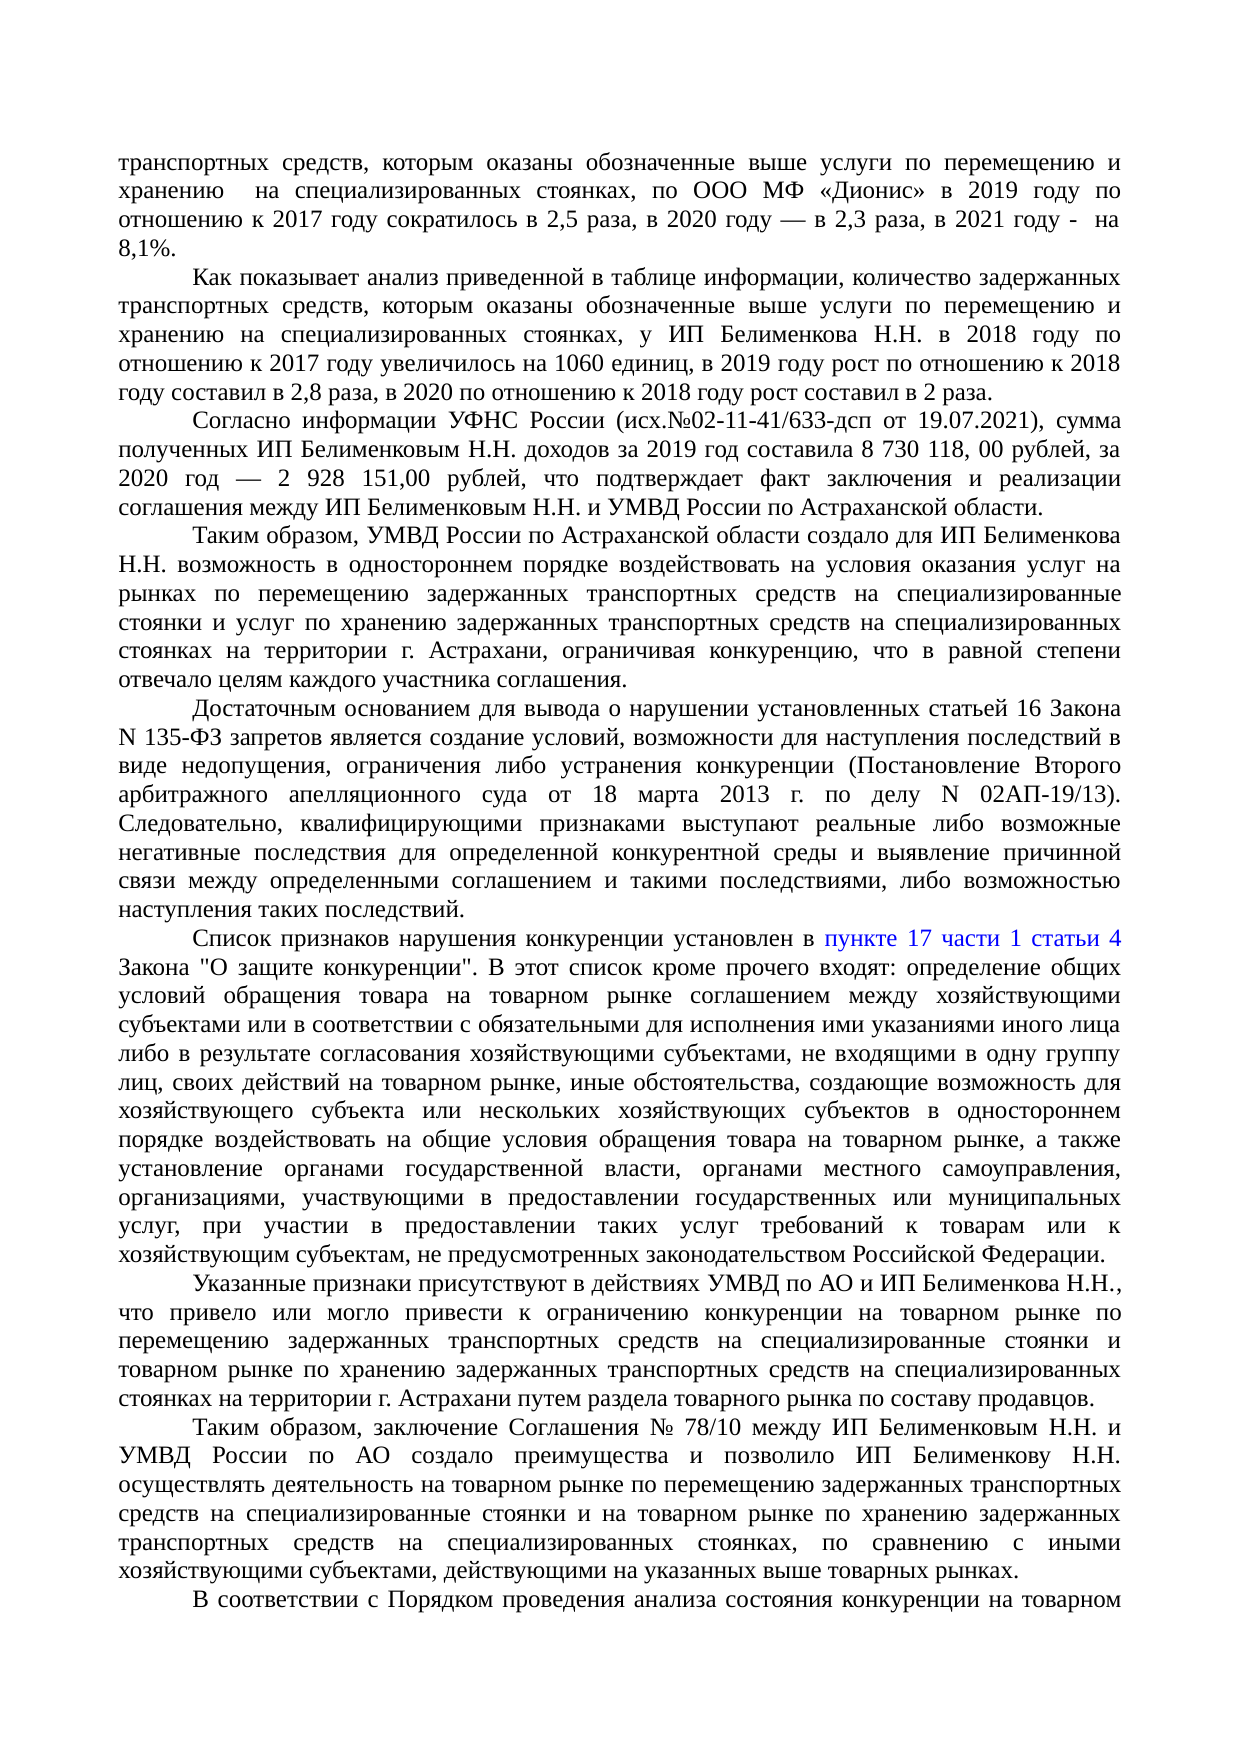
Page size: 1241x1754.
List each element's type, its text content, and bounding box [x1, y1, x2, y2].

text Согласно информации УФНС России (исх.№02-11-41/633-дсп от 19.07.2021), сумма полученных ИП Белименковым Н.Н. доходов за 2019 год составила 8 730 118, 00 рублей, за 2020 год — 2 928 151,00 рублей, что подтверждает факт заключения и реализации соглашения между ИП Белименковым Н.Н. и УМВД России по Астраханской области. [118, 406, 1122, 521]
text Достаточным основанием для вывода о нарушении установленных статьей 16 Закона N 135-ФЗ запретов является создание условий, возможности для наступления последствий в виде недопущения, ограничения либо устранения конкуренции (Постановление Второго арбитражного апелляционного суда от 18 марта 2013 г. по делу N 02АП-19/13). Следовательно, квалифицирующими признаками выступают реальные либо возможные негативные последствия для определенной конкурентной среды и выявление причинной связи между определенными соглашением и такими последствиями, либо возможностью наступления таких последствий. [118, 693, 1122, 923]
text Список признаков нарушения конкуренции установлен в пункте 17 части 1 статьи 4 Закона "О защите конкуренции". В этот список кроме прочего входят: определение общих условий обращения товара на товарном рынке соглашением между хозяйствующими субъектами или в соответствии с обязательными для исполнения ими указаниями иного лица либо в результате согласования хозяйствующими субъектами, не входящими в одну группу лиц, своих действий на товарном рынке, иные обстоятельства, создающие возможность для хозяйствующего субъекта или нескольких хозяйствующих субъектов в одностороннем порядке воздействовать на общие условия обращения товара на товарном рынке, а также установление органами государственной власти, органами местного самоуправления, организациями, участвующими в предоставлении государственных или муниципальных услуг, при участии в предоставлении таких услуг требований к товарам или к хозяйствующим субъектам, не предусмотренных законодательством Российской Федерации. [118, 923, 1122, 1268]
text В соответствии с Порядком проведения анализа состояния конкуренции на товарном [118, 1584, 1122, 1613]
text Как показывает анализ приведенной в таблице информации, количество задержанных транспортных средств, которым оказаны обозначенные выше услуги по перемещению и хранению на специализированных стоянках, у ИП Белименкова Н.Н. в 2018 году по отношению к 2017 году увеличилось на 1060 единиц, в 2019 году рост по отношению к 2018 году составил в 2,8 раза, в 2020 по отношению к 2018 году рост составил в 2 раза. [118, 262, 1122, 406]
text транспортных средств, которым оказаны обозначенные выше услуги по перемещению и хранению на специализированных стоянках, по ООО МФ «Дионис» в 2019 году по отношению к 2017 году сократилось в 2,5 раза, в 2020 году — в 2,3 раза, в 2021 году - на 8,1%. [118, 147, 1122, 262]
text Таким образом, УМВД России по Астраханской области создало для ИП Белименкова Н.Н. возможность в одностороннем порядке воздействовать на условия оказания услуг на рынках по перемещению задержанных транспортных средств на специализированные стоянки и услуг по хранению задержанных транспортных средств на специализированных стоянках на территории г. Астрахани, ограничивая конкуренцию, что в равной степени отвечало целям каждого участника соглашения. [118, 521, 1122, 693]
text Указанные признаки присутствуют в действиях УМВД по АО и ИП Белименкова Н.Н., что привело или могло привести к ограничению конкуренции на товарном рынке по перемещению задержанных транспортных средств на специализированные стоянки и товарном рынке по хранению задержанных транспортных средств на специализированных стоянках на территории г. Астрахани путем раздела товарного рынка по составу продавцов. [118, 1268, 1122, 1412]
text Таким образом, заключение Соглашения № 78/10 между ИП Белименковым Н.Н. и УМВД России по АО создало преимущества и позволило ИП Белименкову Н.Н. осуществлять деятельность на товарном рынке по перемещению задержанных транспортных средств на специализированные стоянки и на товарном рынке по хранению задержанных транспортных средств на специализированных стоянках, по сравнению с иными хозяйствующими субъектами, действующими на указанных выше товарных рынках. [118, 1412, 1122, 1584]
